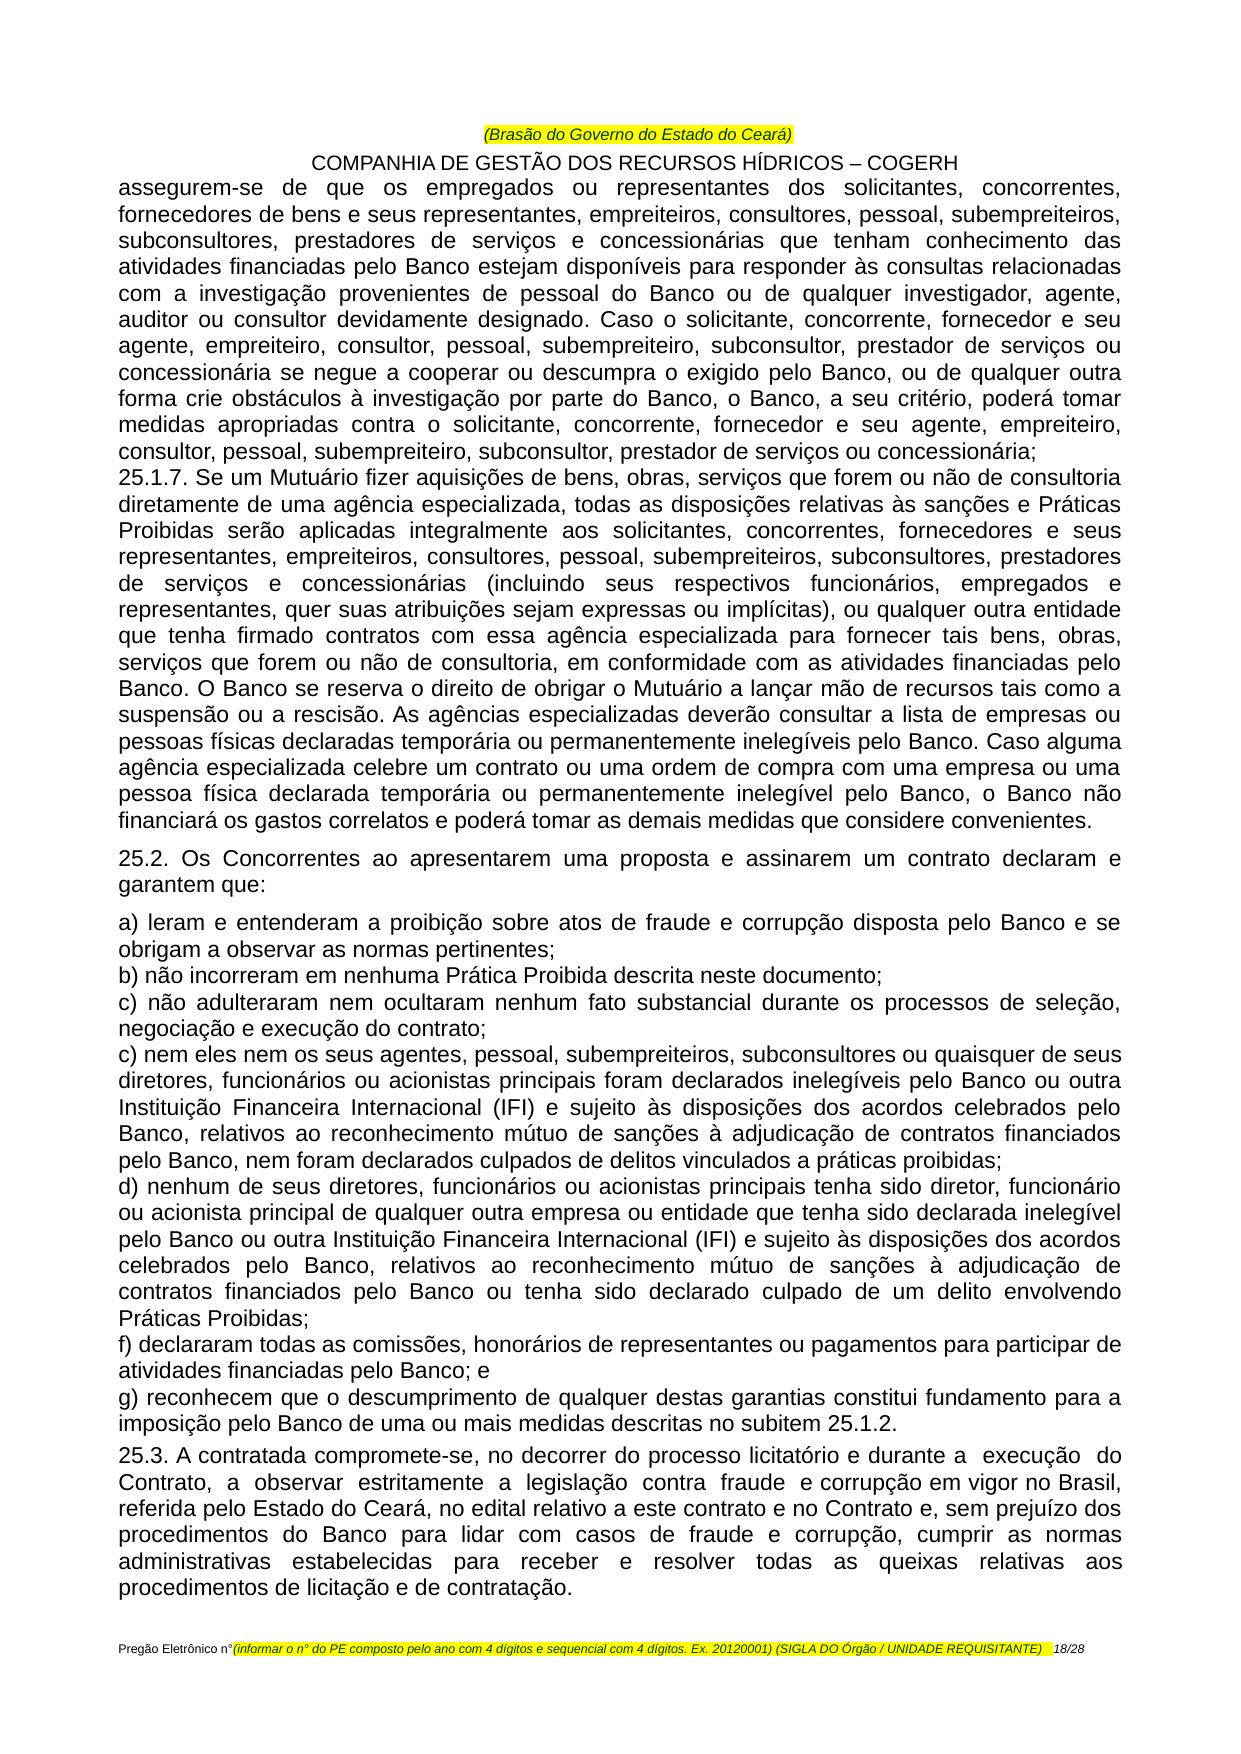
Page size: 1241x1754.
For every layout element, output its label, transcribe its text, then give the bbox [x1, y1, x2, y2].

text 25.1.7. Se um Mutuário fizer aquisições de bens, obras, serviços que forem ou não de consultoria diretamente de uma agência especializada, todas as disposições relativas às sanções e Práticas Proibidas serão aplicadas integralmente aos solicitantes, concorrentes, fornecedores e seus representantes, empreiteiros, consultores, pessoal, subempreiteiros, subconsultores, prestadores de serviços e concessionárias (incluindo seus respectivos funcionários, empregados e representantes, quer suas atribuições sejam expressas ou implícitas), ou qualquer outra entidade que tenha firmado contratos com essa agência especializada para fornecer tais bens, obras, serviços que forem ou não de consultoria, em conformidade com as atividades financiadas pelo Banco. O Banco se reserva o direito de obrigar o Mutuário a lançar mão de recursos tais como a suspensão ou a rescisão. As agências especializadas deverão consultar a lista de empresas ou pessoas físicas declaradas temporária ou permanentemente inelegíveis pelo Banco. Caso alguma agência especializada celebre um contrato ou uma ordem de compra com uma empresa ou uma pessoa física declarada temporária ou permanentemente inelegível pelo Banco, o Banco não financiará os gastos correlatos e poderá tomar as demais medidas que considere convenientes. [118, 464, 1122, 833]
text c) não adulteraram nem ocultaram nenhum fato substancial durante os processos de seleção, negociação e execução do contrato; [118, 988, 1122, 1041]
text 25.2. Os Concorrentes ao apresentarem uma proposta e assinarem um contrato declaram e garantem que: [118, 845, 1122, 898]
text assegurem-se de que os empregados ou representantes dos solicitantes, concorrentes, fornecedores de bens e seus representantes, empreiteiros, consultores, pessoal, subempreiteiros, subconsultores, prestadores de serviços e concessionárias que tenham conhecimento das atividades financiadas pelo Banco estejam disponíveis para responder às consultas relacionadas com a investigação provenientes de pessoal do Banco ou de qualquer investigador, agente, auditor ou consultor devidamente designado. Caso o solicitante, concorrente, fornecedor e seu agente, empreiteiro, consultor, pessoal, subempreiteiro, subconsultor, prestador de serviços ou concessionária se negue a cooperar ou descumpra o exigido pelo Banco, ou de qualquer outra forma crie obstáculos à investigação por parte do Banco, o Banco, a seu critério, poderá tomar medidas apropriadas contra o solicitante, concorrente, fornecedor e seu agente, empreiteiro, consultor, pessoal, subempreiteiro, subconsultor, prestador de serviços ou concessionária; [118, 174, 1122, 464]
text 25.3. A contratada compromete-se, no decorrer do processo licitatório e durante a execução do Contrato, a observar estritamente a legislação contra fraude e corrupção em vigor no Brasil, referida pelo Estado do Ceará, no edital relativo a este contrato e no Contrato e, sem prejuízo dos procedimentos do Banco para lidar com casos de fraude e corrupção, cumprir as normas administrativas estabelecidas para receber e resolver todas as queixas relativas aos procedimentos de licitação e de contratação. [118, 1442, 1123, 1601]
text a) leram e entenderam a proibição sobre atos de fraude e corrupção disposta pelo Banco e se obrigam a observar as normas pertinentes; [118, 909, 1122, 962]
text g) reconhecem que o descumprimento de qualquer destas garantias constitui fundamento para a imposição pelo Banco de uma ou mais medidas descritas no subitem 25.1.2. [118, 1384, 1122, 1436]
text b) não incorreram em nenhuma Prática Proibida descrita neste documento; [118, 962, 1122, 988]
text f) declararam todas as comissões, honorários de representantes ou pagamentos para participar de atividades financiadas pelo Banco; e [118, 1331, 1122, 1384]
text d) nenhum de seus diretores, funcionários ou acionistas principais tenha sido diretor, funcionário ou acionista principal de qualquer outra empresa ou entidade que tenha sido declarada inelegível pelo Banco ou outra Instituição Financeira Internacional (IFI) e sujeito às disposições dos acordos celebrados pelo Banco, relativos ao reconhecimento mútuo de sanções à adjudicação de contratos financiados pelo Banco ou tenha sido declarado culpado de um delito envolvendo Práticas Proibidas; [118, 1173, 1122, 1331]
text c) nem eles nem os seus agentes, pessoal, subempreiteiros, subconsultores ou quaisquer de seus diretores, funcionários ou acionistas principais foram declarados inelegíveis pelo Banco ou outra Instituição Financeira Internacional (IFI) e sujeito às disposições dos acordos celebrados pelo Banco, relativos ao reconhecimento mútuo de sanções à adjudicação de contratos financiados pelo Banco, nem foram declarados culpados de delitos vinculados a práticas proibidas; [118, 1041, 1122, 1173]
